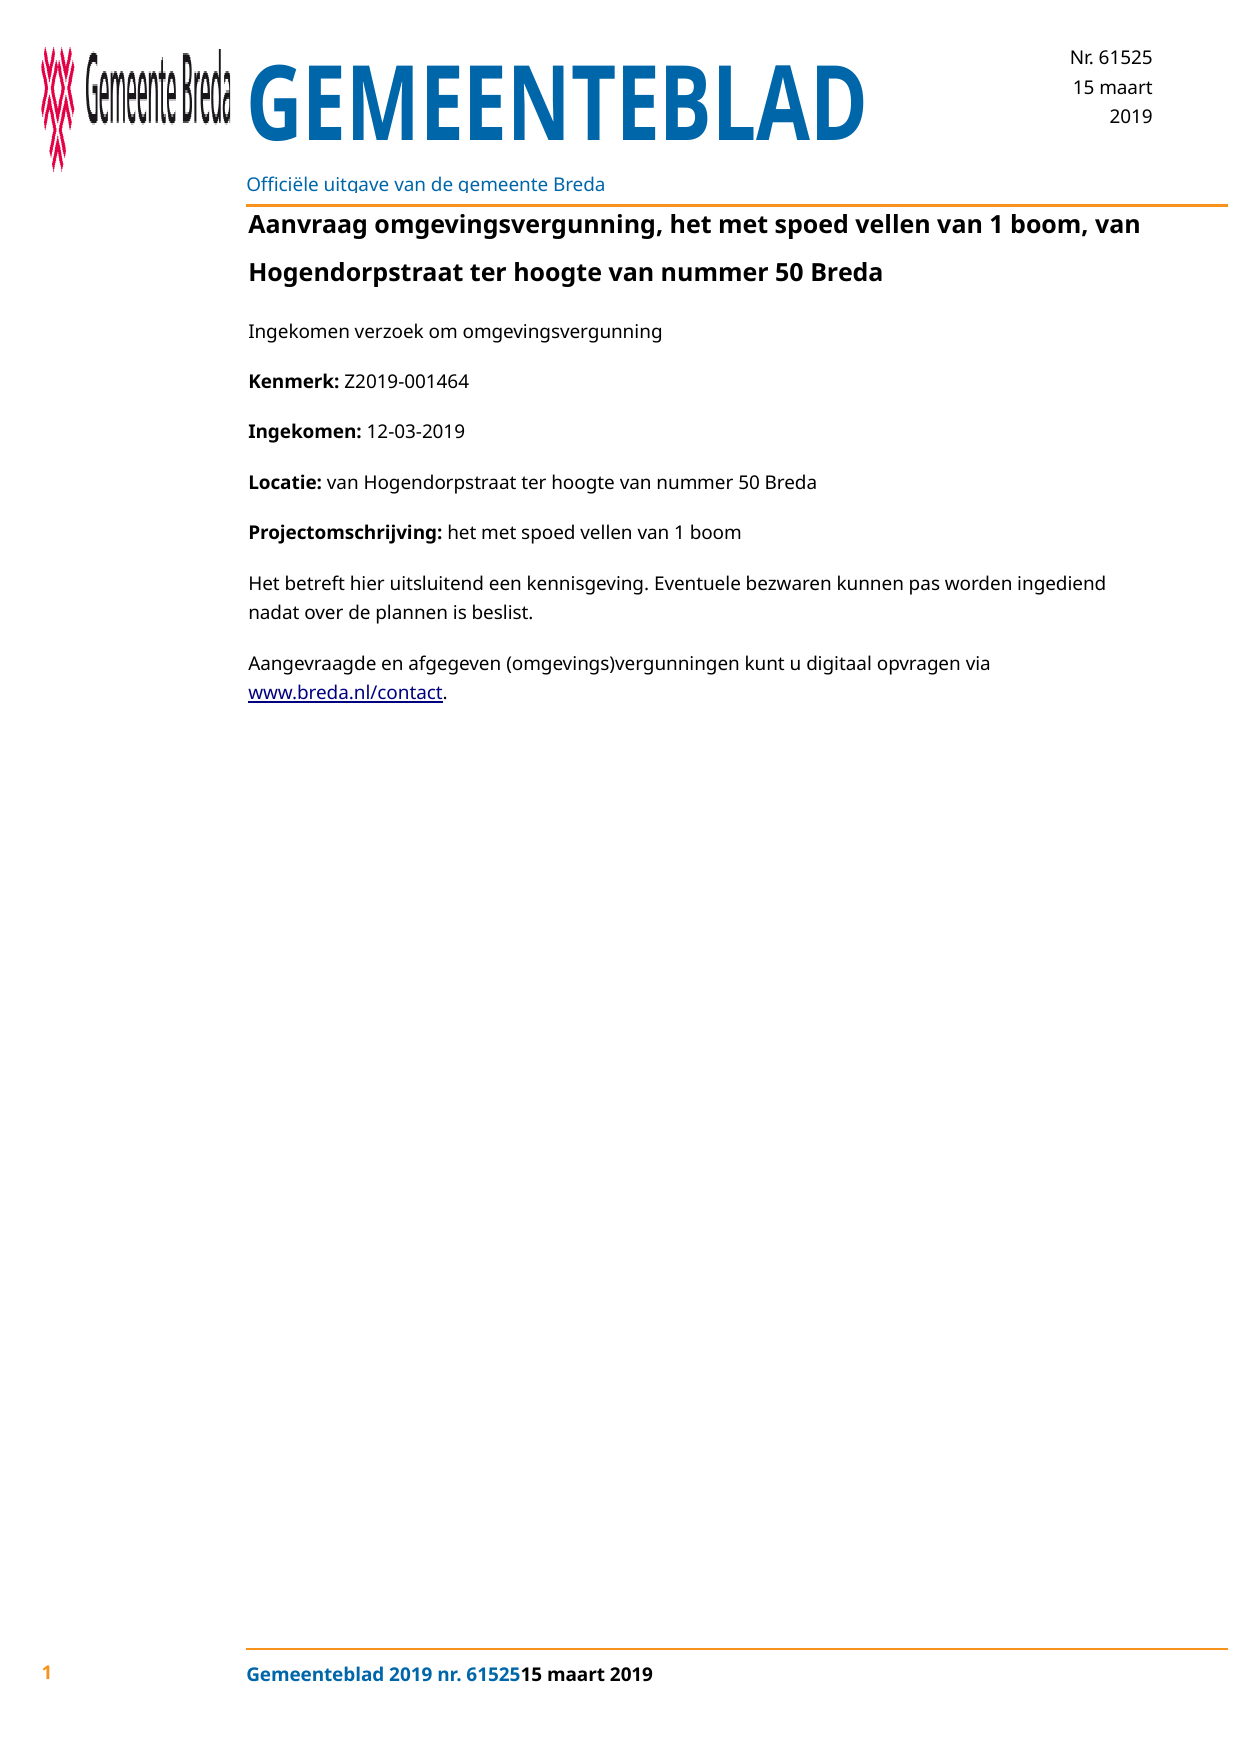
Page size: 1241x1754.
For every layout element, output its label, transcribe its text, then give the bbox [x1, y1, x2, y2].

text Kenmerk: Z2019-001464 [248, 368, 1152, 394]
picture [41, 47, 231, 172]
text Projectomschrijving: het met spoed vellen van 1 boom [248, 519, 1152, 545]
text Locatie: van Hogendorpstraat ter hoogte van nummer 50 Breda [248, 469, 1152, 495]
text Het betreft hier uitsluitend een kennisgeving. Eventuele bezwaren kunnen pas worden ingediend nadat over de plannen is beslist. [248, 570, 1152, 625]
text Ingekomen verzoek om omgevingsvergunning [248, 318, 1152, 344]
text Aanvraag omgevingsvergunning, het met spoed vellen van 1 boom, van Hogendorpstraat ter hoogte van nummer 50 Breda [248, 207, 1152, 288]
text Ingekomen: 12-03-2019 [248, 419, 1152, 444]
text Aangevraagde en afgegeven (omgevings)vergunningen kunt u digitaal opvragen via www.breda.nl/contact. [248, 650, 1152, 705]
